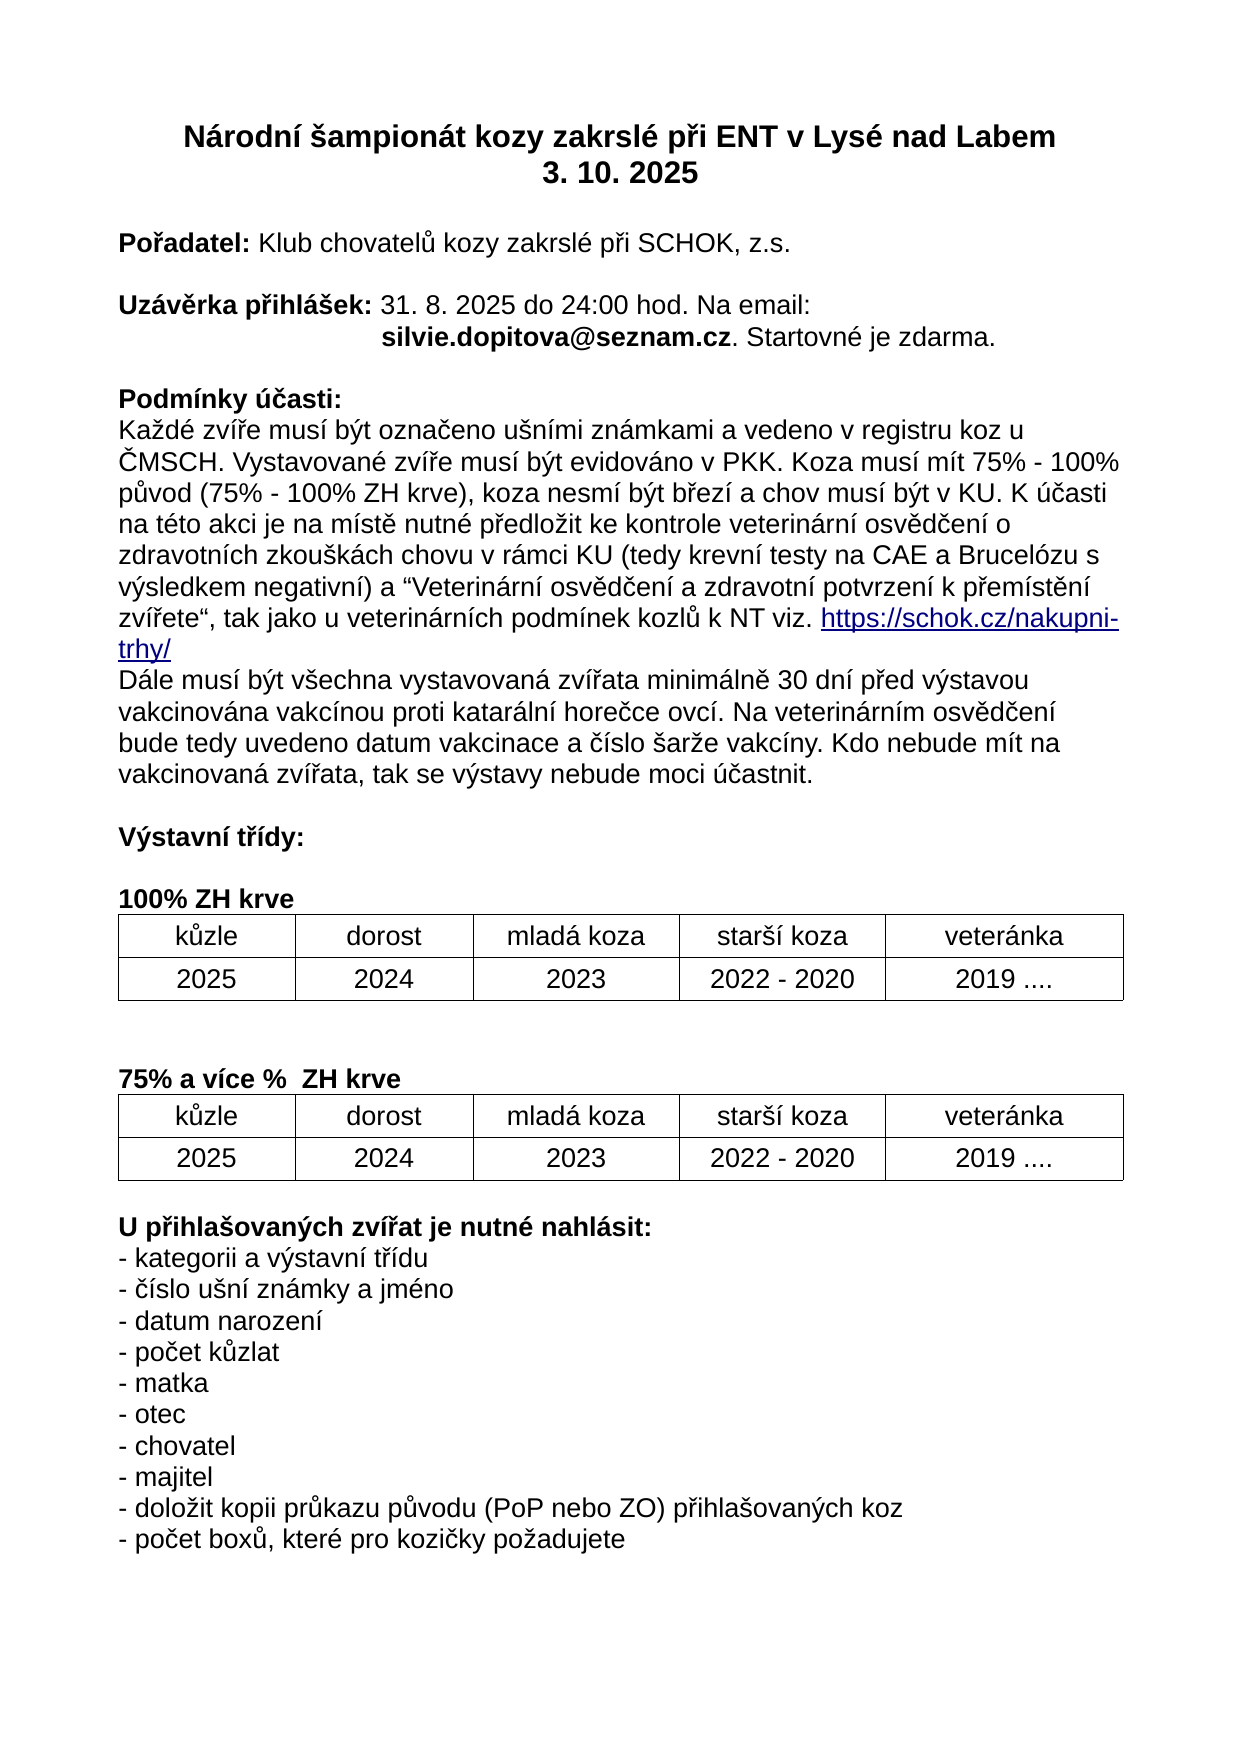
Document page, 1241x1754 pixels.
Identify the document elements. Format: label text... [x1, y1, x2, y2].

table_cell 2025 [119, 1138, 295, 1179]
text Podmínky účasti: [118, 383, 1122, 414]
text 3. 10. 2025 [118, 154, 1122, 190]
text - datum narození [118, 1304, 1122, 1336]
text 75% a více % ZH krve [118, 1063, 1122, 1094]
text - otec [118, 1398, 1122, 1429]
text - matka [118, 1367, 1122, 1398]
text Výstavní třídy: [118, 821, 1122, 852]
text Každé zvíře musí být označeno ušními známkami a vedeno v registru koz u ČMSCH. Vystavované zvíře musí být evidováno v PKK. Koza musí mít 75% - 100% původ (75% - 100% ZH krve), koza nesmí být březí a chov musí být v KU. K účasti na této akci je na místě nutné předložit ke kontrole veterinární osvědčení o zdravotních zkouškách chovu v rámci KU (tedy krevní testy na CAE a Brucelózu s výsledkem negativní) a “Veterinární osvědčení a zdravotní potvrzení k přemístění zvířete“, tak jako u veterinárních podmínek kozlů k NT viz. https://schok.cz/nakupni-trhy/ [118, 414, 1122, 664]
table_cell 2019 .... [886, 1138, 1123, 1179]
text - počet boxů, které pro kozičky požadujete [118, 1523, 1122, 1554]
table_cell 2024 [296, 1138, 473, 1179]
text Pořadatel: Klub chovatelů kozy zakrslé při SCHOK, z.s. [118, 227, 1122, 258]
table_header starší koza [680, 1095, 885, 1137]
text - chovatel [118, 1429, 1122, 1461]
table_header kůzle [119, 1095, 295, 1137]
text 100% ZH krve [118, 883, 1122, 914]
table_header kůzle [119, 915, 295, 957]
table_header starší koza [680, 915, 885, 957]
table_cell 2025 [119, 958, 295, 1000]
text Dále musí být všechna vystavovaná zvířata minimálně 30 dní před výstavou vakcinována vakcínou proti katarální horečce ovcí. Na veterinárním osvědčení bude tedy uvedeno datum vakcinace a číslo šarže vakcíny. Kdo nebude mít na vakcinovaná zvířata, tak se výstavy nebude moci účastnit. [118, 664, 1122, 789]
table_cell 2019 .... [886, 958, 1123, 1000]
text - kategorii a výstavní třídu [118, 1242, 1122, 1273]
table_cell 2022 - 2020 [680, 958, 885, 1000]
table_header dorost [296, 915, 473, 957]
text - majitel [118, 1461, 1122, 1492]
table_cell 2023 [474, 958, 679, 1000]
text U přihlašovaných zvířat je nutné nahlásit: [118, 1211, 1122, 1242]
table_cell 2024 [296, 958, 473, 1000]
text Uzávěrka přihlášek: 31. 8. 2025 do 24:00 hod. Na email: [118, 289, 1122, 321]
table_cell 2022 - 2020 [680, 1138, 885, 1179]
text - doložit kopii průkazu původu (PoP nebo ZO) přihlašovaných koz [118, 1492, 1122, 1523]
table_header mladá koza [474, 1095, 679, 1137]
text silvie.dopitova@seznam.cz. Startovné je zdarma. [118, 321, 1122, 352]
table_header dorost [296, 1095, 473, 1137]
table_header veteránka [886, 915, 1123, 957]
table_header veteránka [886, 1095, 1123, 1137]
table_header mladá koza [474, 915, 679, 957]
table_cell 2023 [474, 1138, 679, 1179]
text - číslo ušní známky a jméno [118, 1273, 1122, 1304]
text Národní šampionát kozy zakrslé při ENT v Lysé nad Labem [118, 118, 1122, 154]
text - počet kůzlat [118, 1336, 1122, 1367]
